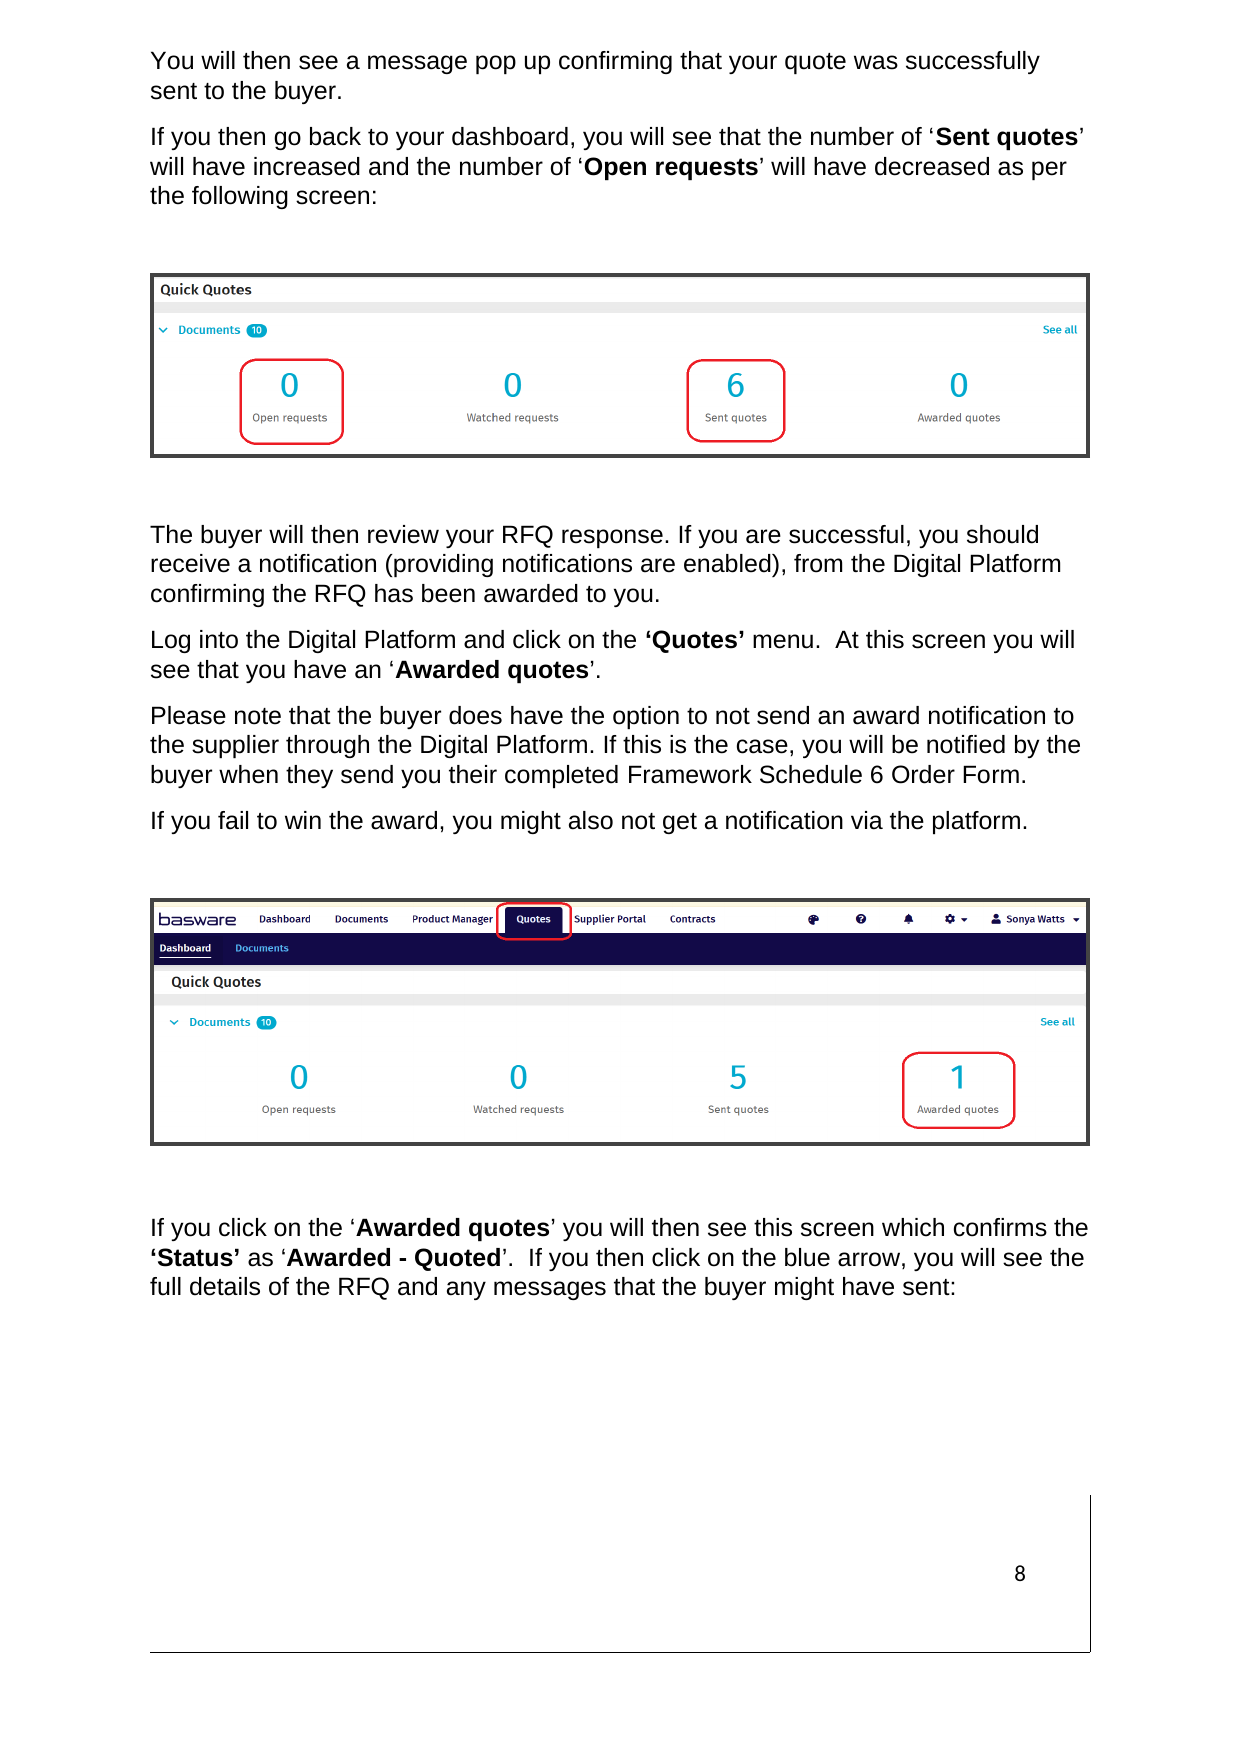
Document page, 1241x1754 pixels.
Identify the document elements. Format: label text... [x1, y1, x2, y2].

text Please note that the buyer does have the option to not send an award notification to the supplier through the Digital Platform. If this is the case, you will be notified by the buyer when they send you their completed Framework Schedule 6 Order Form. [150, 701, 1090, 789]
text You will then see a message pop up confirming that your quote was successfully sent to the buyer. [150, 46, 1090, 104]
text If you click on the ‘Awarded quotes’ you will then see this screen which confirms the ‘Status’ as ‘Awarded - Quoted’. If you then click on the blue arrow, you will see the full details of the RFQ and any messages that the buyer might have sent: [150, 1213, 1090, 1301]
text Log into the Digital Platform and click on the ‘Quotes’ menu. At this screen you will see that you have an ‘Awarded quotes’. [150, 625, 1090, 683]
text If you then go back to your dashboard, you will see that the number of ‘Sent quotes’ will have increased and the number of ‘Open requests’ will have decreased as per the following screen: [150, 122, 1090, 210]
text If you fail to win the award, you might also not get a notification via the platform. [150, 806, 1090, 835]
text The buyer will then review your RFQ response. If you are successful, you should receive a notification (providing notifications are enabled), from the Digital Platform confirming the RFQ has been awarded to you. [150, 520, 1090, 608]
